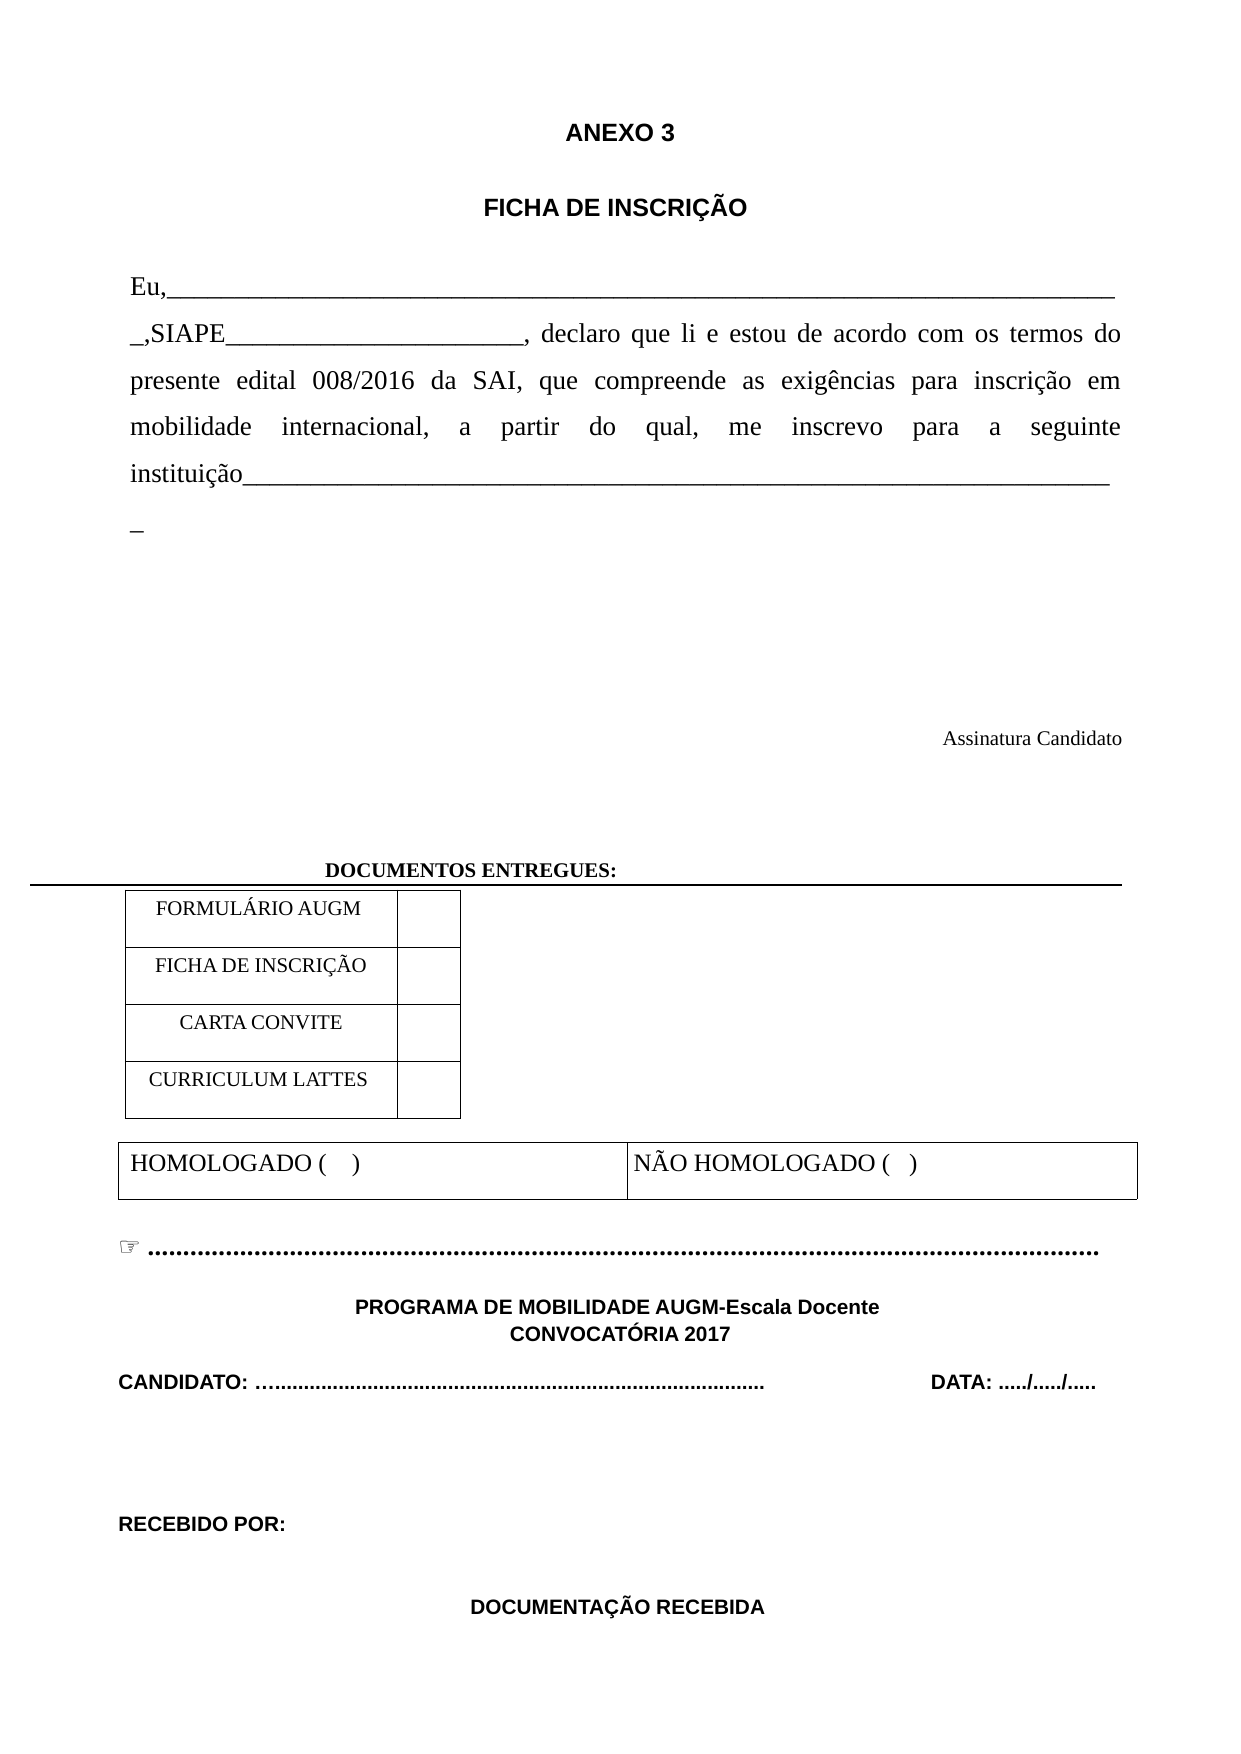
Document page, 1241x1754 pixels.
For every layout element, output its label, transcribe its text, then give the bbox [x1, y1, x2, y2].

text ANEXO 3 [118, 118, 1122, 147]
text ☞ ...................................................................................................................................... [118, 1228, 1122, 1262]
table_header NÃO HOMOLOGADO ( ) [628, 1143, 1137, 1199]
text PROGRAMA DE MOBILIDADE AUGM-Escala Docente [118, 1295, 1122, 1319]
text FICHA DE INSCRIÇÃO [103, 185, 1122, 224]
text RECEBIDO POR: [118, 1511, 1122, 1535]
text CONVOCATÓRIA 2017 [118, 1322, 1122, 1346]
table_cell FICHA DE INSCRIÇÃO [126, 948, 397, 1004]
table_cell [398, 1062, 460, 1118]
table_cell CURRICULUM LATTES [126, 1062, 397, 1118]
table_cell [398, 948, 460, 1004]
text CANDIDATO: …..................................................................................... DATA: ...../...../..... [118, 1370, 1122, 1394]
table_header FORMULÁRIO AUGM [126, 891, 397, 947]
table_cell CARTA CONVITE [126, 1005, 397, 1061]
table_header HOMOLOGADO ( ) [119, 1143, 627, 1199]
text DOCUMENTOS ENTREGUES: [29, 858, 1122, 886]
list Assinatura Candidato [29, 725, 1122, 749]
text DOCUMENTAÇÃO RECEBIDA [118, 1595, 1122, 1619]
table_header [398, 891, 460, 947]
list Eu,_______________________________________________________________________,SIAPE______________________, declaro que li e estou de acordo com os termos do presente edital 008/2016 da SAI, que compreende as exigências para inscrição em mobilidade internacional, a partir do qual, me inscrevo para a seguinte instituição_________________________________________________________________ [130, 224, 1122, 535]
table_cell [398, 1005, 460, 1061]
